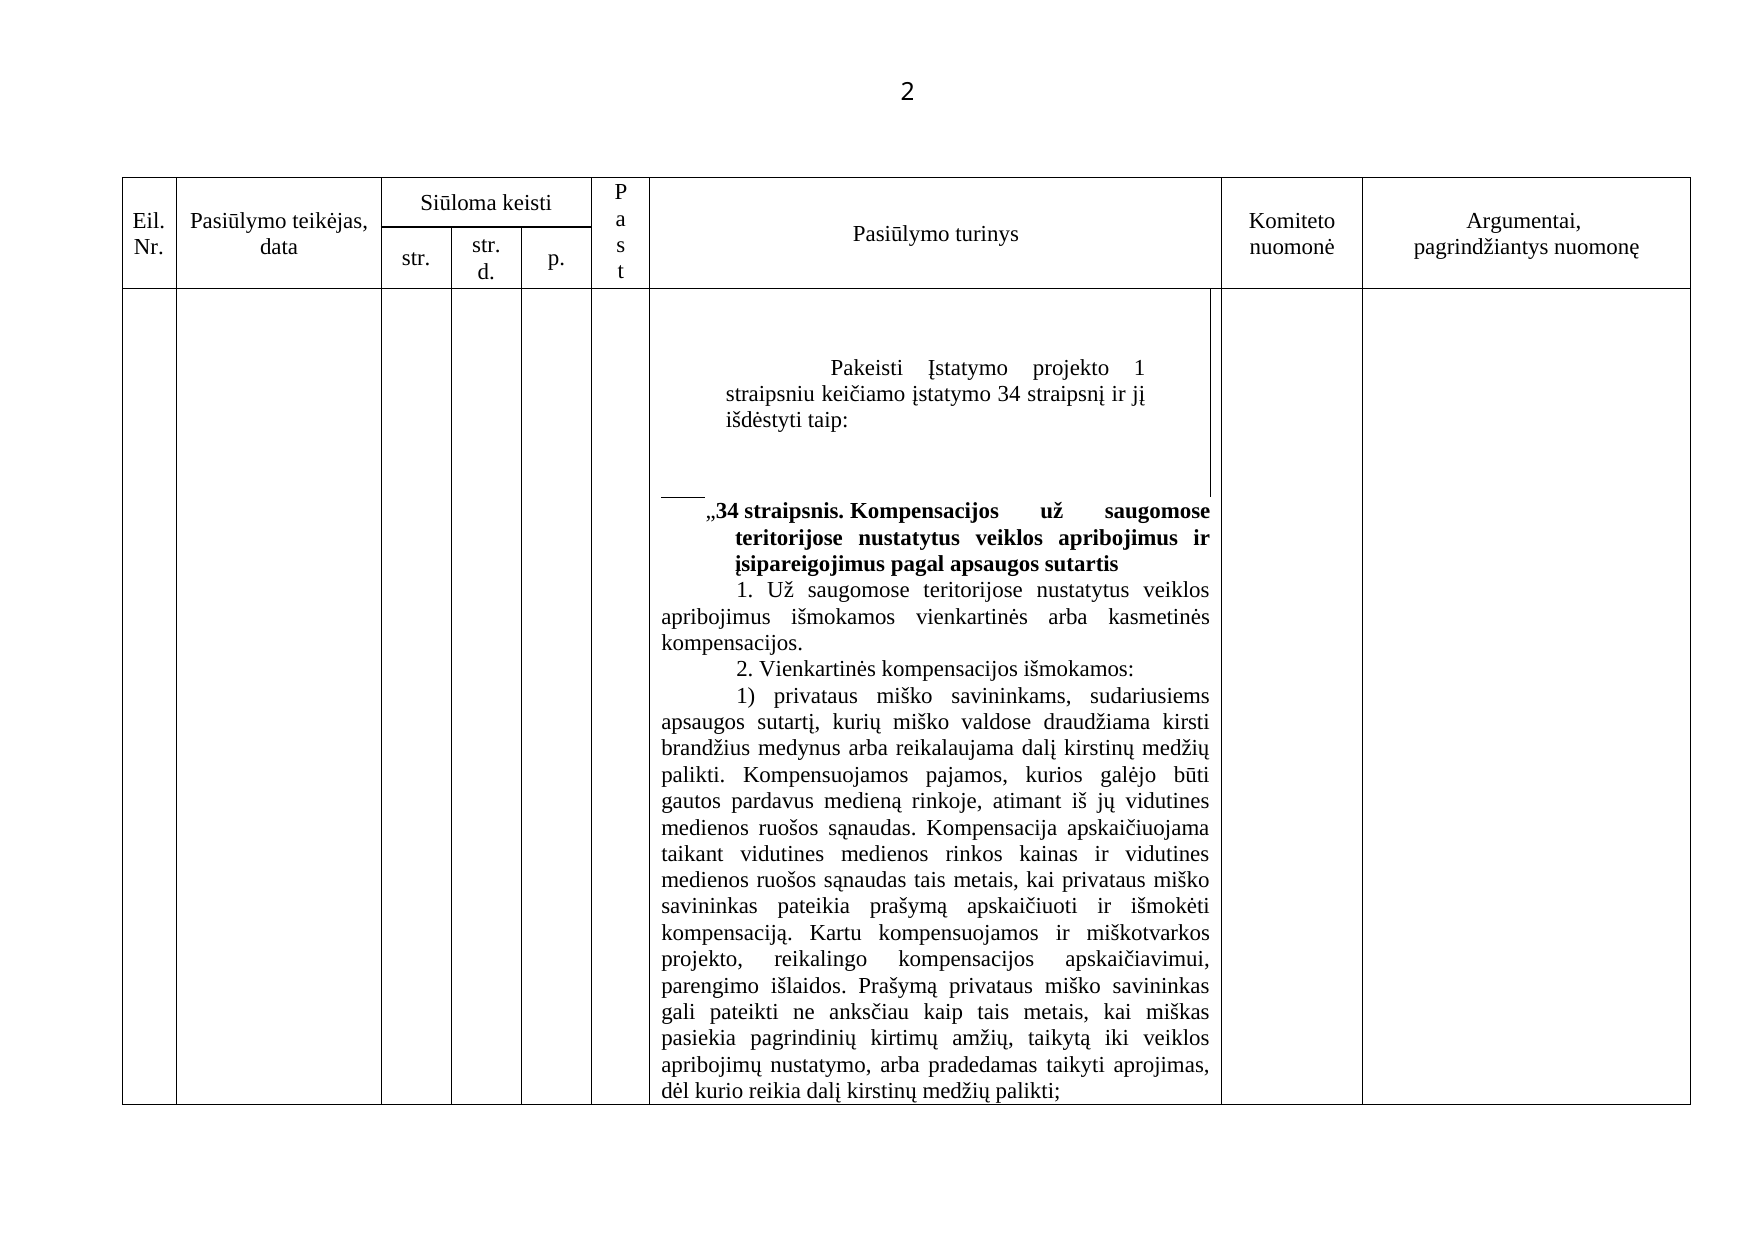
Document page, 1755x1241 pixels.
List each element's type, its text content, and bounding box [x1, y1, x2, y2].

table_cell [123, 289, 176, 1103]
table_cell str. [382, 228, 451, 288]
table_cell p. [522, 228, 591, 288]
table_header Siūloma keisti [382, 178, 591, 226]
table_cell [452, 289, 521, 1103]
table_header Pasiūlymo teikėjas, data [177, 178, 381, 288]
table_cell [382, 289, 451, 1103]
table_cell str. d. [452, 228, 521, 288]
table_cell [522, 289, 591, 1103]
table_cell [592, 289, 649, 1103]
table_cell [177, 289, 381, 1103]
table_header Pastabos [592, 178, 649, 288]
table_cell Argumentai: Įstatymo projektu siūloma, kad apsaugos sutartys būtų sudaromos 30 metų laikotarpiui arba neterminuotai. Sudarant sutartį 30 metų laikotarpiui mokama 50 proc. vienkartinės kompensacijos, o neterminuotai – 100 proc. vienkartinės kompensacijos, apskaičiuotos vadovaujantis Įstatymo projekte pateiktomis nuostatomis. Toks numatomas kompensacijų mechanizmas neužtikrintų pakankamų paskatų sudaryti sutartis ilgesniam terminui. 30 metų laikotarpis, dažnu atveju, gamtinių teritorijų saugojimo atžvilgiu yra per trumpas, o neterminuotas laikotarpis gali atrodyti, kaip pernelyg didelis įsipareigojimas žemės savininkui (galima teigti, kad tokiu atveju lieka tik sentimentalus ryšys su žeme, nes esant neterminuotai apsaugos sutarčiai toje teritorijoje niekada nebus leidžiama žmogaus veikla). Atsižvelgiant į tai, siūlytina įtvirtinti nuostatą, kad privačios žemės savininkui sudarant apsaugos sutartį dėl privačios saugomos vietovės nustatymo prioritetiniuose plotuose, ilgesniam laikotarpiui nei 30 metų, už kiekvienus papildomus 10 metų papildomai skaičiuojami 5 proc. vienkartinės kompensacijos, apskaičiuotos vadovaujantis Įstatymo projekte numatytomis nuostatomis. Tokiu būdu bus įtvirtintos motyvacinės priemonės sudaryti apsaugos sutartį ilgesniam laikotarpiui, o sudarant 130 metų apsaugos sutartį, bus galima gauti 100% medienos vertės kompensaciją, tuo pačiu išvengiant neapibrėžto neterminuoto įsipareigojimo. Pasiūlymas: Pakeisti Įstatymo projekto 1 straipsniu keičiamo įstatymo 34 straipsnį ir jį išdėstyti taip: „34 straipsnis. Kompensacijos už saugomose teritorijose nustatytus veiklos apribojimus ir įsipareigojimus pagal apsaugos sutartis 1. Už saugomose teritorijose nustatytus veiklos apribojimus išmokamos vienkartinės arba kasmetinės kompensacijos. 2. Vienkartinės kompensacijos išmokamos: 1) privataus miško savininkams, sudariusiems apsaugos sutartį, kurių miško valdose draudžiama kirsti brandžius medynus arba reikalaujama dalį kirstinų medžių palikti. Kompensuojamos pajamos, kurios galėjo būti gautos pardavus medieną rinkoje, atimant iš jų vidutines medienos ruošos sąnaudas. Kompensacija apskaičiuojama taikant vidutines medienos rinkos kainas ir vidutines medienos ruošos sąnaudas tais metais, kai privataus miško savininkas pateikia prašymą apskaičiuoti ir išmokėti kompensaciją. Kartu kompensuojamos ir miškotvarkos projekto, reikalingo kompensacijos apskaičiavimui, parengimo išlaidos. Prašymą privataus miško savininkas gali pateikti ne anksčiau kaip tais metais, kai miškas pasiekia pagrindinių kirtimų amžių, taikytą iki veiklos apribojimų nustatymo, arba pradedamas taikyti aprojimas, dėl kurio reikia dalį kirstinų medžių palikti; 2) privačios žemės savininkams ir valstybinės žemės nuomininkams, valdantiems žemės sklypus, kuriems iki saugomos teritorijos įsteigimo, esamos saugomos teritorijos ribų pakeitimo ar veiklos esamoje saugomoje teritorijoje reglamentavimo pakeitimo buvo pradėti rengti ar parengti teritorijų planavimo dokumentai ar ūkinės veiklos projektai, kurie nebegalės būti patvirtinti, arba anksčiau patvirtinti dokumentai ar ūkinės veiklos projektai negalės būti toliau įgyvendinami, arba turės būti keičiami dėl nustatytų naujų veiklos saugomoje teritorijoje apribojimų. Šiuo atveju kompensuojamos teritorijų planavimo dokumentų ir ūkinės veiklos projektų rengimo, jų keitimo išlaidos, taip pat likviduojamų objektų atkuriamoji turto vertė, atimant tolesniam naudojimui tinkamo turto vertę (vertes apskaičiuojant Lietuvos Respublikos turto ir verslo vertinimo pagrindų įstatymo nustatyta tvarka). 3. Kasmetinės kompensacijos išmokamos: 1) privataus miško savininkams, kurių miško valdose vėlesniam laikui atidedamas brandžių medynų kirtimas arba reikalaujama dalį kirstinų medžių laikinai palikti neiškirstų steigiant naują saugomą teritoriją, pakeičiant esamų saugomų teritorijų ribas arba nustatant naujus veiklos apribojimus; kompensuojami pajamų netekimo nuostoliai kirtimų atidėjimo laikotarpiu. Jie apskaičiuojami kaip vidutinės metinės palūkanos, mokamos einamaisiais metais Lietuvos komerciniuose bankuose už ilgalaikius (nuo 2 metų) terminuotus indėlius, naujai priimtus iš ne finansų bendrovių ir namų ūkių, bet ne mažesnės kaip 3,5 proc. Palūkanos apskaičiuojamos nuo negautų pajamų, kurios galėjo būti gautos iškirtus kirstinus medžius ir pardavus medieną rinkoje, atimant iš jų vidutines medienos ruošos sąnaudas. Negautos pajamos apskaičiuojamos taikant vidutines medienos rinkos kainas ir vidutines medienos ruošos sąnaudas tais metais, kai privataus miško savininkas pateikia prašymą apskaičiuoti ir išmokėti kompensaciją, kurį jis gali pateikti ne anksčiau kaip tais metais, kai miškas pasiekia pagrindinių kirtimų amžių, taikytą iki veiklos apribojimų nustatymo. Kartu kompensuojamos ir miškotvarkos projekto, reikalingo kompensacijos apskaičiavimui, parengimo išlaidos; 2) žemės ūkio veiklos subjektams, kai jie iš žemės sklypų, patenkančių į tokias saugomas teritorijas, gauna mažesnes pajamas. Šiuo atveju kompensuojama kasmet prarandamų pajamų dalis. Kasmetinė kompensacija už žemės plotą, kuriame buvo nustatyti žemės ūkio veiklos apribojimai, mokama 10 metų. 4. Kompensacijos nemokamos už veiklos apribojimus, nustatytus bendrosios ekologinės apsaugos zonose, išskyrus atvejus, kai, įsteigus konservacinės apsaugos prioriteto, atkuriamosios apsaugos prioriteto arba kompleksinę saugomą teritoriją ar nustačius privačią saugomą vietovę, žemės sklypuose, patenkančiuose į bendrosios ekologinės apsaugos zoną, nustatomi papildomi veiklos apribojimai (viršijantys reikalavimus, keliamus tokiomis pačiomis sąlygomis bendrosios ekologinės apsaugos zonose kitose vietovėse), kompensacija mokama už šiuos papildomus veiklos apribojimus. 5. Kompensacijų lėšų šaltiniai: 1) Kompensacija mokama iš valstybės biudžeto, kai saugomą teritoriją įsteigia, esamos saugomos teritorijos statusą pakeičia, veiklos apribojimus nustato arba pakeičia valstybės institucija, taip pat už apsaugos sutartimi nustatytas privačias saugomas vietoves pagal šio įstatymo 23 straipsnio 1 dalį. 2) Kompensacija mokama iš savivaldybės biudžeto lėšų, kai saugomą teritoriją įsteigia, esamos saugomos teritorijos statusą pakeičia, veiklos apribojimus nustato arba pakeičia savivaldybės taryba. 3) Kompensacijos teisės aktų nustatyta tvarka gali būti mokamos iš Europos Sąjungos fondų arba kitų finansavimo šaltinių lėšų, kai kompensuojama už „Natura 2000“ tinklo teritorijose nustatytus veiklos apribojimus. 4) Kompensacijos gali būti mokamos iš tikslinių juridinių, fizinių asmenų ir subjektų, neturinčių juridinio asmens statuso, tačiau turinčių civilinį teisnumą, lėšų, suinteresuotų aplinkos kokybės pagerinimu ir saugomų vertybių išsaugojimu. 6. Kompensacijos gali būti išmokamos iš skirtingų finansavimo šaltinių lėšų, tačiau tuo pačiu metu kompensacijos už tuos pačius veiklos konkrečiame žemės sklype apribojimus ir jų sukeltus praradimus negali būti paskirtos iš kelių finansavimo šaltinių lėšų. 7. Kompensacijų už saugomose teritorijose nustatytus veiklos apribojimus apskaičiavimo ir išmokėjimo tvarką nustato Vyriausybė. Kompensacijos išmokamos per vienus metus nuo administracinio sprendimo skirti kompensaciją patvirtinimo, kuris priimamas išnagrinėjus prašymą gauti kompensaciją Vyriausybės nustatyta tvarka. Kai kasmetinei kompensacijai gauti nereikia kasmet pateikti prašymo gauti kompensaciją, kasmetinės kompensacijos už einamuosius metus išmokėjimo terminas – iki kitų metų vasario 1 dienos. 8. Šiame straipsnyje nustatytas teisinis reglamentavimas taip pat taikomas kompensuojant už apribojimus, kurie šio įstatymo nustatytais atvejais nustatomi su žemės, esančios valstybės ar savivaldybių įsteigtose ar nustatytose saugomose teritorijose, savininku ar valdytoju sudarant apsaugos sutartis dėl veiklos apribojimų, konkrečių žemės, miško ir vandens telkinio naudojimo sąlygų. 9. Privačios žemės savininkui, sudarius neterminuotą apsaugos sutartį dėl privačios saugomos vietovės nustatymo prioritetiniuose plotuose, nustatytuose šio įstatymo 10 straipsnyje nustatyta tvarka, išmokama 100 proc. vienkartinės kompensacijos, apskaičiuotos vadovaujantis šio straipsnio 2 dalies nuostatomis. 109. Privačios žemės savininkui sudarius terminuotą 30 metų apsaugos sutartį dėl privačios saugomos vietovės nustatymo prioritetiniuose plotuose, nustatytuose 10 straipsnyje nustatyta tvarka, išmokama 50 proc. vienkartinės kompensacijos, apskaičiuotos vadovaujantis šio straipsnio 2 dalies nuostatomis. 10. Privačios žemės savininkui sudarant apsaugos sutartį dėl privačios saugomos vietovės nustatymo prioritetiniuose plotuose, nustatytuose 10 straipsnyje nustatyta tvarka, ilgesniam laikotarpiui nei 30 metų, už kiekvienus papildomus 10 metų išmokami papildomi 5 proc. vienkartinės kompensacijos, apskaičiuotos vadovaujantis šio straipsnio 2 dalies nuostatomis, bet ne daugiau nei 100 proc. 11. Privačios žemės savininkas gali nuspręsti nutraukti apsaugos sutartį dėl privačios saugomos vietovės. Tokiu atveju žemės savininkas privalo grąžinti jam išmokėtą vienkartinės kompensacijos sumą su netesybomis, kurios apskaičiuojamos kaip 3,5 proc. metinių palūkanų nuo išmokėtos kompensacijos sumos, jas skaičiuojant už kiekvienus turėtos kompensacijos metus. 12. Jeigu dėl žemės savininko kaltės sunaikinamos gamtos vertybės privačioje saugomoje vietovėje, Valstybinė saugomų teritorijų tarnyba imasi veiksmų dėl išmokėtos kompensacijos susigrąžinimo. Apsaugos sutartis dėl privačios saugomos vietovės nutraukiama ir žemės savininkas privalo grąžinti jam išmokėtą kompensacijos sumą su netesybomis, kurios apskaičiuojamos kaip 3,5 proc. metinių palūkanų nuo išmokėtos kompensacijos sumos, jas skaičiuojant už kiekvienus turėtos kompensacijos metus. 13. Apsaugos sutartis dėl privačios saugomos vietovės gali būti nutraukiama šalių sutarimu dėl to, kad gamtos vertybės sunyko neatkuriamai dėl natūralių gamtinių procesų ir ne dėl privačios žemės savininko kaltės. Tokiu atveju privačios žemės savininkas neprivalo grąžinti jam išmokėtos kompensacijos. 14. Apsaugos sutartis dėl privačios saugomos vietovės gali būti nutraukiama vienašališkai Valstybinės saugomų teritorijų tarnybos administraciniu sprendimu, kai teritorija paimama visuomenės poreikiams. Tokiu atveju privačios žemės savininkas neprivalo grąžinti jam išmokėtos kompensacijos. 15. Apsaugos sutartis dėl privačios saugomos vietovės gali būti nutraukiama vienašališkai privačios žemės savininko sprendimu, jeigu Valstybinė saugomų teritorijų tarnyba nesilaiko apsaugos sutartyje nustatytų sąlygų.“ [650, 289, 1221, 1103]
table_header Pasiūlymo turinys [650, 178, 1221, 288]
table_header Komiteto nuomonė [1222, 178, 1362, 288]
table_cell [1363, 289, 1690, 1103]
table_cell [1222, 289, 1362, 1103]
table_header Argumentai, pagrindžiantys nuomonę [1363, 178, 1690, 288]
table_header Eil. Nr. [123, 178, 176, 288]
